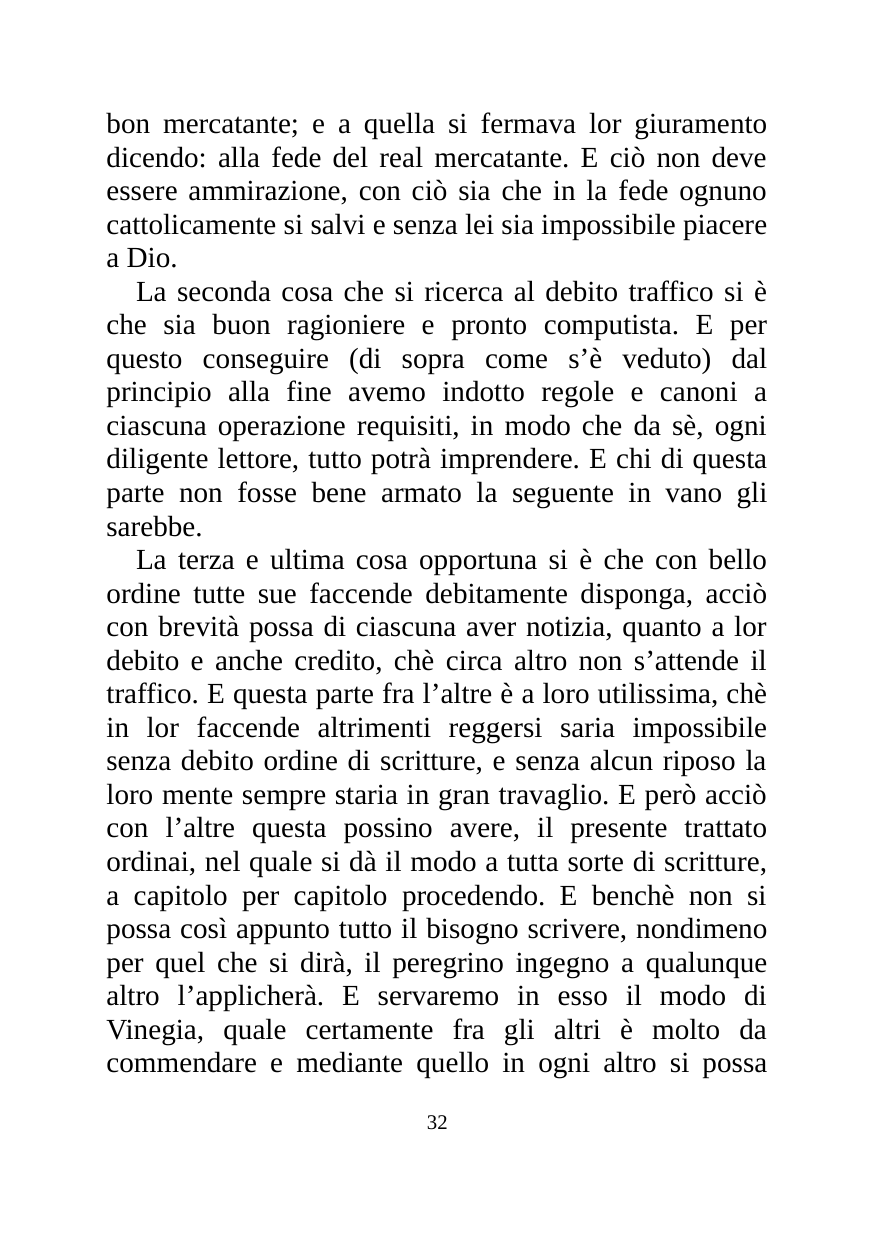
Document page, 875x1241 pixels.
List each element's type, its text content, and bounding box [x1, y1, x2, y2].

text bon mercatante; e a quella si fermava lor giuramento dicendo: alla fede del real mercatante. E ciò non deve essere ammirazione, con ciò sia che in la fede ognuno cattolicamente si salvi e senza lei sia impossibile piacere a Dio. [106, 106, 768, 274]
text La seconda cosa che si ricerca al debito traffico si è che sia buon ragioniere e pronto computista. E per questo conseguire (di sopra come s’è veduto) dal principio alla fine avemo indotto regole e canoni a ciascuna operazione requisiti, in modo che da sè, ogni diligente lettore, tutto potrà imprendere. E chi di questa parte non fosse bene armato la seguente in vano gli sarebbe. [106, 274, 768, 542]
text La terza e ultima cosa opportuna si è che con bello ordine tutte sue faccende debitamente disponga, acciò con brevità possa di ciascuna aver notizia, quanto a lor debito e anche credito, chè circa altro non s’attende il traffico. E questa parte fra l’altre è a loro utilissima, chè in lor faccende altrimenti reggersi saria impossibile senza debito ordine di scritture, e senza alcun riposo la loro mente sempre staria in gran travaglio. E però acciò con l’altre questa possino avere, il presente trattato ordinai, nel quale si dà il modo a tutta sorte di scritture, a capitolo per capitolo procedendo. E benchè non si possa così appunto tutto il bisogno scrivere, nondimeno per quel che si dirà, il peregrino ingegno a qualunque altro l’applicherà. E servaremo in esso il modo di Vinegia, quale certamente fra gli altri è molto da commendare e mediante quello in ogni altro si possa [106, 542, 768, 1079]
